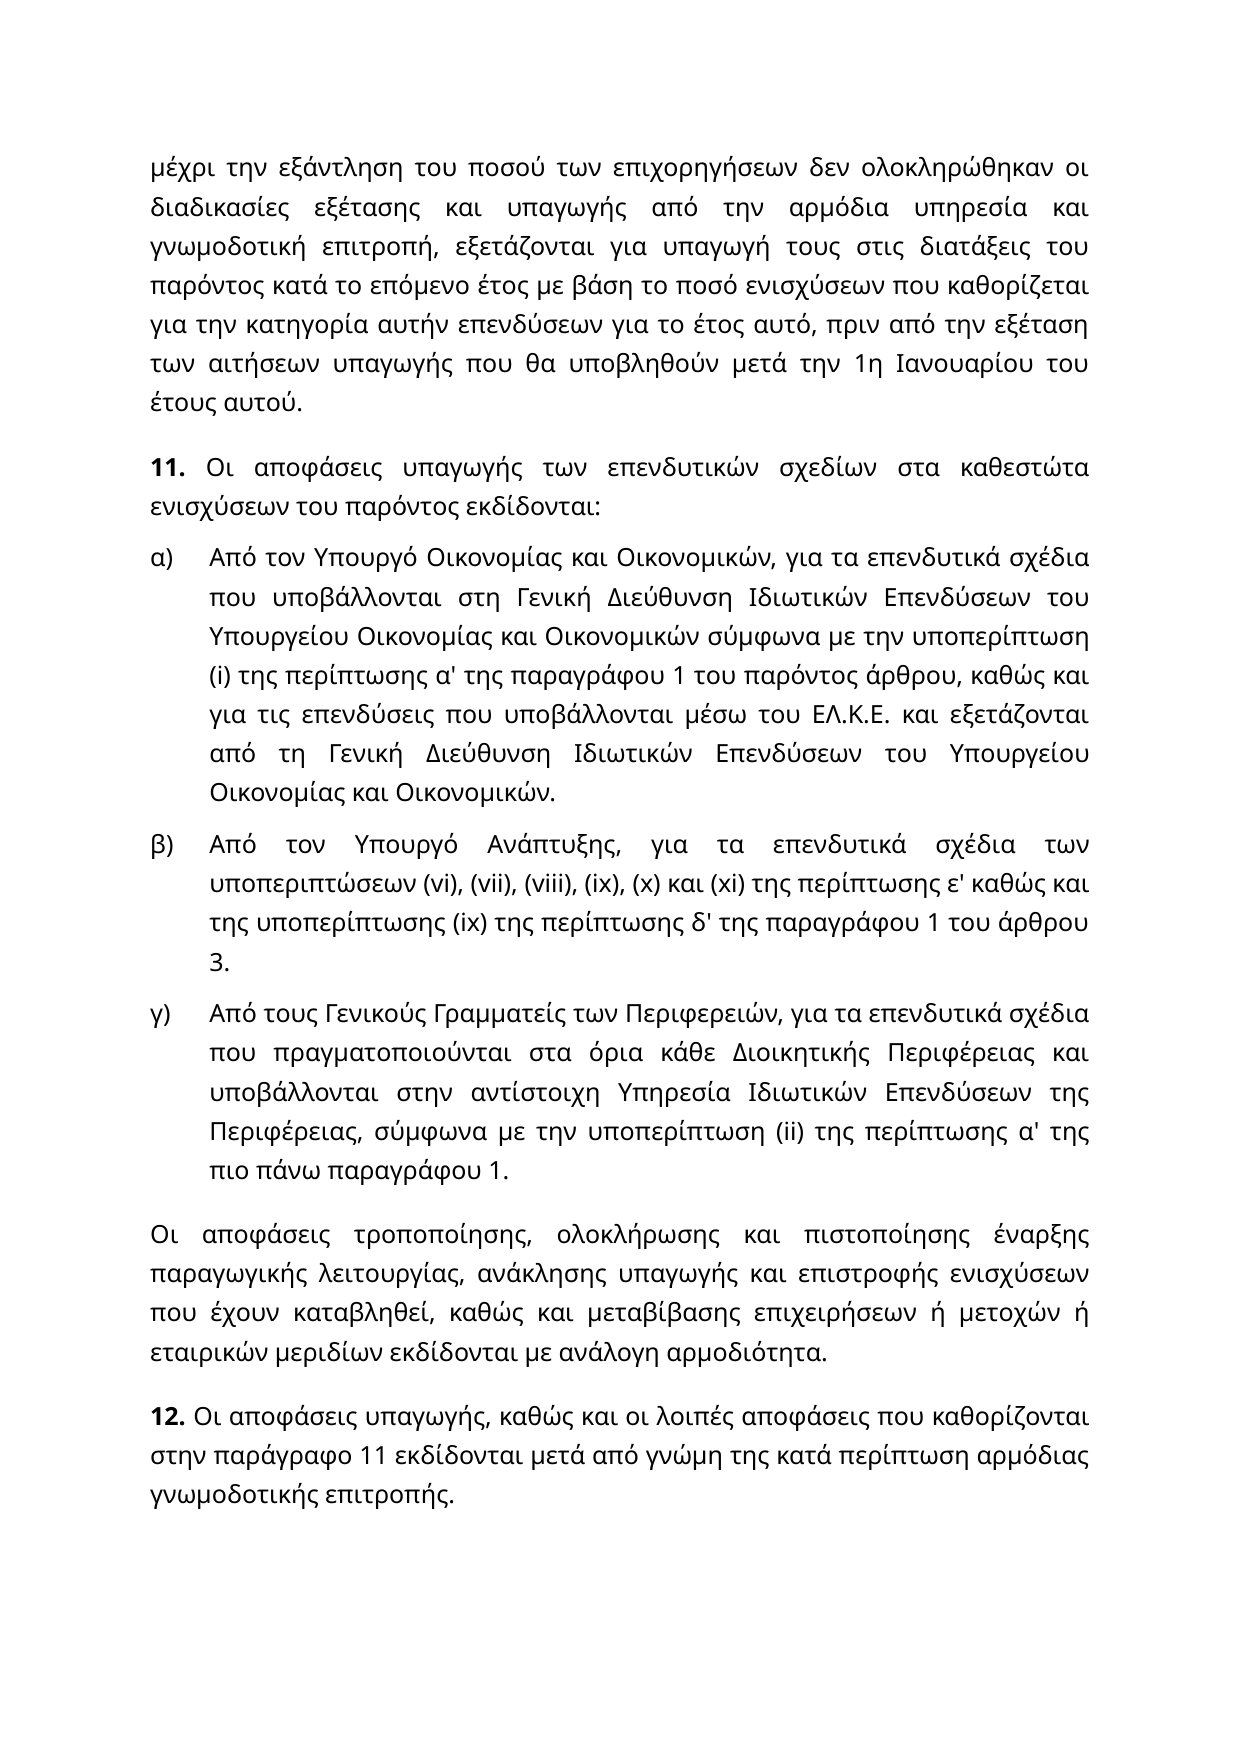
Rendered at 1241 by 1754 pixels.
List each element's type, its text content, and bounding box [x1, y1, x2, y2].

list β) Από τον Υπουργό Ανάπτυξης, για τα επενδυτικά σχέδια των υποπεριπτώσεων (vi), (vii), (viii), (ix), (x) και (xi) της περίπτωσης ε' καθώς και της υποπερίπτωσης (ix) της περίπτωσης δ' της παραγράφου 1 του άρθρου 3. [150, 827, 1090, 978]
list α) Από τον Υπουργό Οικονομίας και Οικονομικών, για τα επενδυτικά σχέδια που υποβάλλονται στη Γενική Διεύθυνση Ιδιωτικών Επενδύσεων του Υπουργείου Οικονομίας και Οικονομικών σύμφωνα με την υποπερίπτωση (i) της περίπτωσης α' της παραγράφου 1 του παρόντος άρθρου, καθώς και για τις επενδύσεις που υποβάλλονται μέσω του ΕΛ.Κ.Ε. και εξετάζονται από τη Γενική Διεύθυνση Ιδιωτικών Επενδύσεων του Υπουργείου Οικονομίας και Οικονομικών. [150, 540, 1090, 809]
text 11. Οι αποφάσεις υπαγωγής των επενδυτικών σχεδίων στα καθεστώτα ενισχύσεων του παρόντος εκδίδονται: [150, 449, 1090, 522]
text Οι αποφάσεις τροποποίησης, ολοκλήρωσης και πιστοποίησης έναρξης παραγωγικής λειτουργίας, ανάκλησης υπαγωγής και επιστροφής ενισχύσεων που έχουν καταβληθεί, καθώς και μεταβίβασης επιχειρήσεων ή μετοχών ή εταιρικών μεριδίων εκδίδονται με ανάλογη αρμοδιότητα. [150, 1217, 1090, 1368]
text μέχρι την εξάντληση του ποσού των επιχορηγήσεων δεν ολοκληρώθηκαν οι διαδικασίες εξέτασης και υπαγωγής από την αρμόδια υπηρεσία και γνωμοδοτική επιτροπή, εξετάζονται για υπαγωγή τους στις διατάξεις του παρόντος κατά το επόμενο έτος με βάση το ποσό ενισχύσεων που καθορίζεται για την κατηγορία αυτήν επενδύσεων για το έτος αυτό, πριν από την εξέταση των αιτήσεων υπαγωγής που θα υποβληθούν μετά την 1η Ιανουαρίου του έτους αυτού. [150, 150, 1090, 419]
text 12. Οι αποφάσεις υπαγωγής, καθώς και οι λοιπές αποφάσεις που καθορίζονται στην παράγραφο 11 εκδίδονται μετά από γνώμη της κατά περίπτωση αρμόδιας γνωμοδοτικής επιτροπής. [150, 1398, 1090, 1511]
list γ) Από τους Γενικούς Γραμματείς των Περιφερειών, για τα επενδυτικά σχέδια που πραγματοποιούνται στα όρια κάθε Διοικητικής Περιφέρειας και υποβάλλονται στην αντίστοιχη Υπηρεσία Ιδιωτικών Επενδύσεων της Περιφέρειας, σύμφωνα με την υποπερίπτωση (ii) της περίπτωσης α' της πιο πάνω παραγράφου 1. [150, 996, 1090, 1187]
